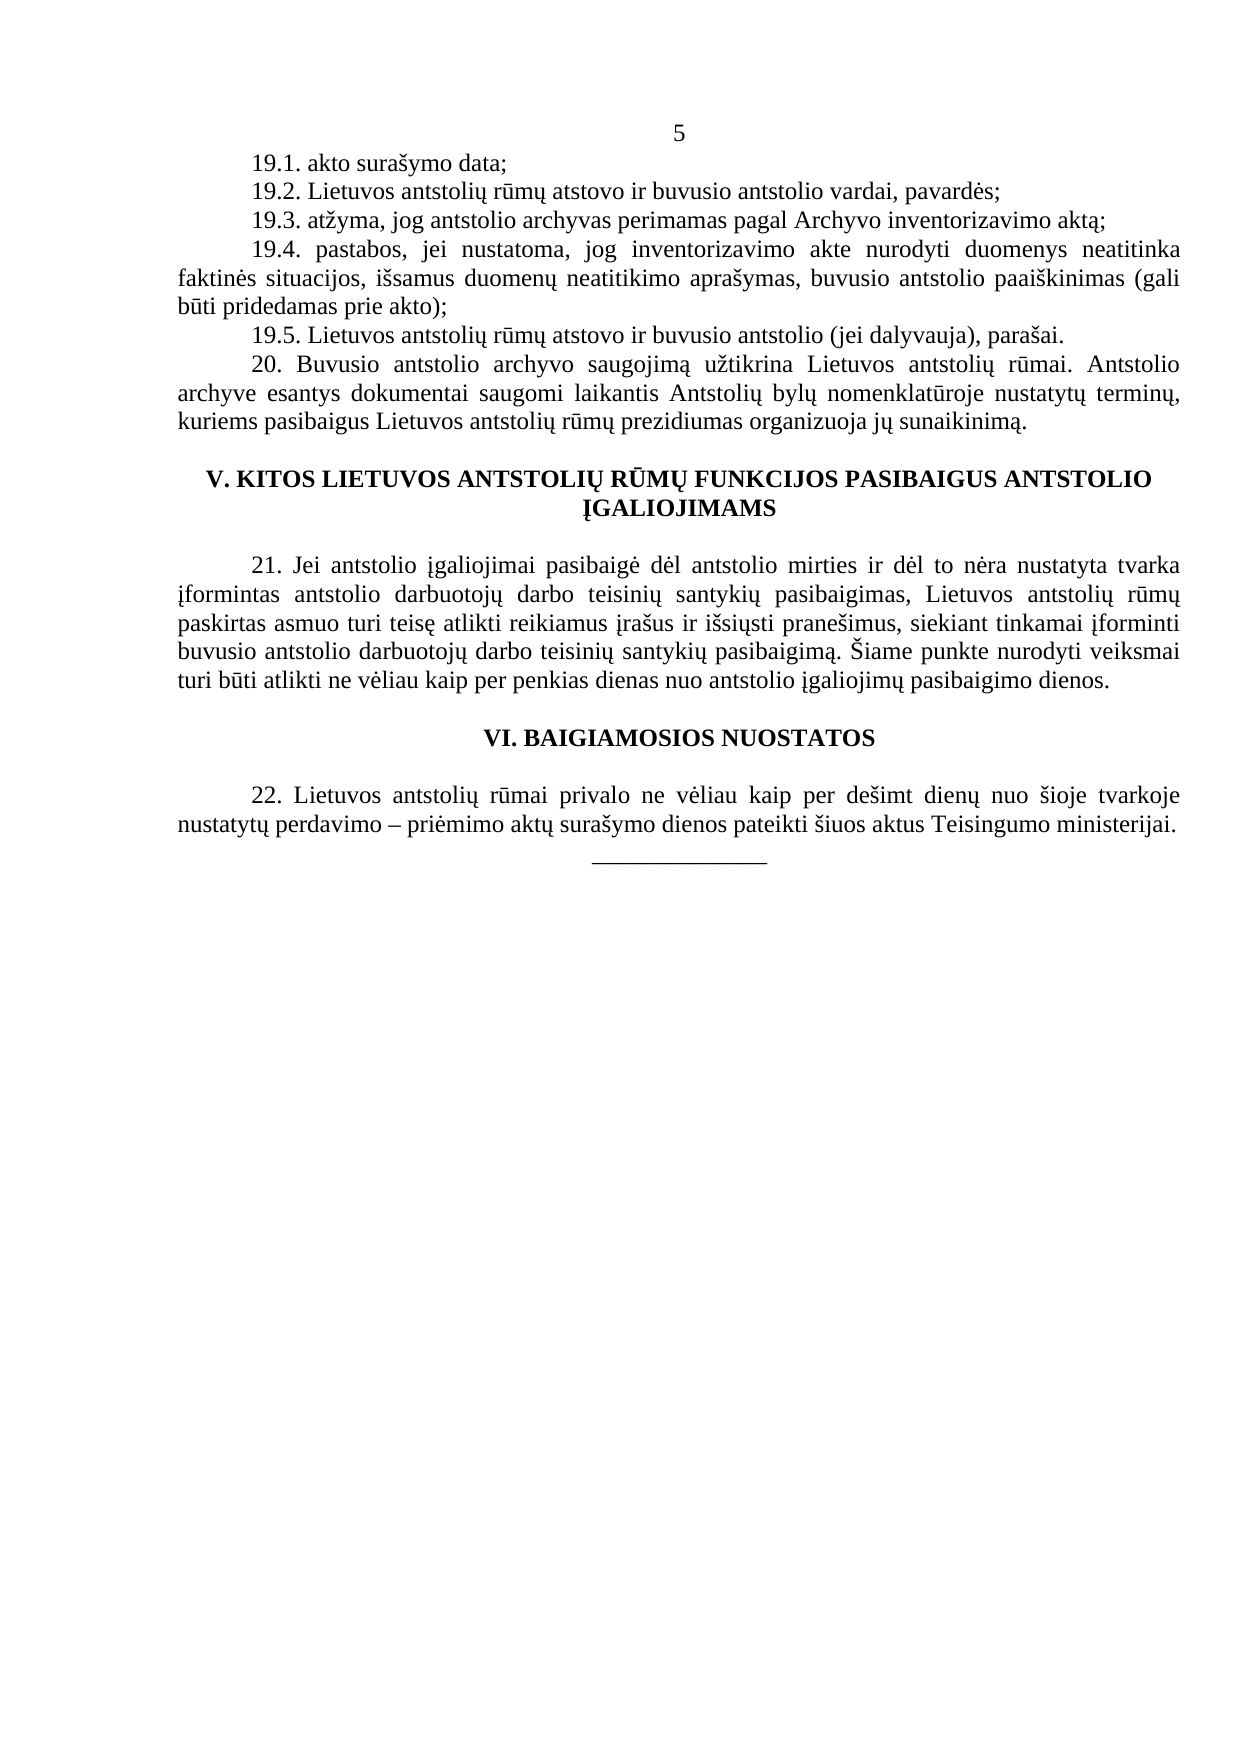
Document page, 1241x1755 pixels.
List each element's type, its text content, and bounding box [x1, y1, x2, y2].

text 19.3. atžyma, jog antstolio archyvas perimamas pagal Archyvo inventorizavimo aktą; [177, 205, 1181, 234]
text 19.5. Lietuvos antstolių rūmų atstovo ir buvusio antstolio (jei dalyvauja), parašai. [177, 320, 1181, 349]
text V. KITOS LIETUVOS ANTSTOLIŲ RŪMŲ FUNKCIJOS PASIBAIGUS ANTSTOLIO ĮGALIOJIMAMS [177, 464, 1181, 521]
text 21. Jei antstolio įgaliojimai pasibaigė dėl antstolio mirties ir dėl to nėra nustatyta tvarka įformintas antstolio darbuotojų darbo teisinių santykių pasibaigimas, Lietuvos antstolių rūmų paskirtas asmuo turi teisę atlikti reikiamus įrašus ir išsiųsti pranešimus, siekiant tinkamai įforminti buvusio antstolio darbuotojų darbo teisinių santykių pasibaigimą. Šiame punkte nurodyti veiksmai turi būti atlikti ne vėliau kaip per penkias dienas nuo antstolio įgaliojimų pasibaigimo dienos. [177, 550, 1181, 694]
text 22. Lietuvos antstolių rūmai privalo ne vėliau kaip per dešimt dienų nuo šioje tvarkoje nustatytų perdavimo – priėmimo aktų surašymo dienos pateikti šiuos aktus Teisingumo ministerijai. [177, 780, 1181, 838]
text 19.1. akto surašymo data; [177, 148, 1181, 176]
text 20. Buvusio antstolio archyvo saugojimą užtikrina Lietuvos antstolių rūmai. Antstolio archyve esantys dokumentai saugomi laikantis Antstolių bylų nomenklatūroje nustatytų terminų, kuriems pasibaigus Lietuvos antstolių rūmų prezidiumas organizuoja jų sunaikinimą. [177, 349, 1181, 435]
text ______________ [177, 838, 1181, 866]
text 19.4. pastabos, jei nustatoma, jog inventorizavimo akte nurodyti duomenys neatitinka faktinės situacijos, išsamus duomenų neatitikimo aprašymas, buvusio antstolio paaiškinimas (gali būti pridedamas prie akto); [177, 234, 1181, 320]
text VI. BAIGIAMOSIOS NUOSTATOS [177, 723, 1181, 751]
text 19.2. Lietuvos antstolių rūmų atstovo ir buvusio antstolio vardai, pavardės; [177, 176, 1181, 205]
